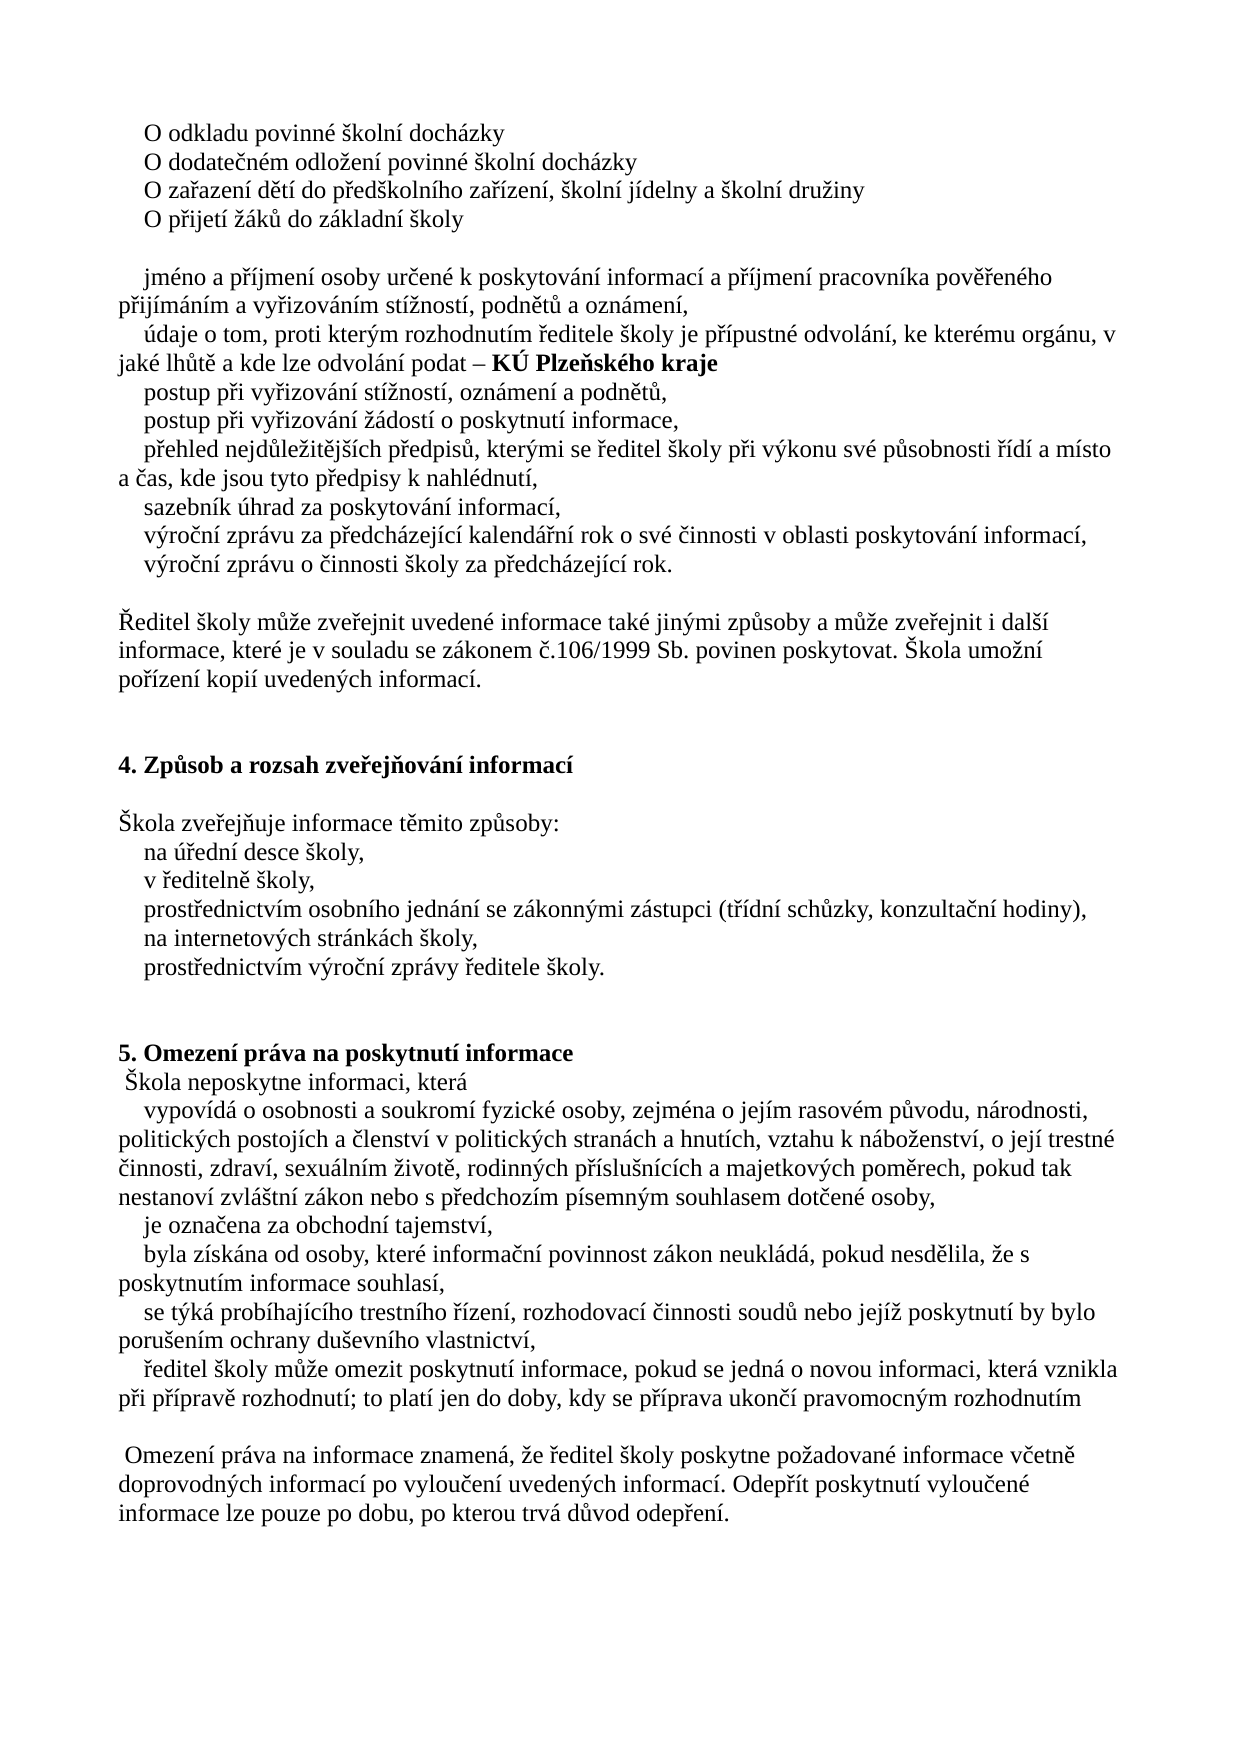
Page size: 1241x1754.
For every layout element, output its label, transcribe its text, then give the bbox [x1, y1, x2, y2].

text  prostřednictvím výroční zprávy ředitele školy. [118, 952, 1122, 981]
text  vypovídá o osobnosti a soukromí fyzické osoby, zejména o jejím rasovém původu, národnosti, politických postojích a členství v politických stranách a hnutích, vztahu k náboženství, o její trestné činnosti, zdraví, sexuálním životě, rodinných příslušnících a majetkových poměrech, pokud tak nestanoví zvláštní zákon nebo s předchozím písemným souhlasem dotčené osoby, [118, 1096, 1122, 1211]
text Škola zveřejňuje informace těmito způsoby: [118, 808, 1122, 837]
text Škola neposkytne informaci, která [118, 1067, 1122, 1096]
text  na úřední desce školy, [118, 837, 1122, 866]
text  postup při vyřizování žádostí o poskytnutí informace, [118, 406, 1122, 434]
text  O přijetí žáků do základní školy [118, 204, 1122, 233]
text  ředitel školy může omezit poskytnutí informace, pokud se jedná o novou informaci, která vznikla při přípravě rozhodnutí; to platí jen do doby, kdy se příprava ukončí pravomocným rozhodnutím [118, 1354, 1122, 1412]
text  prostřednictvím osobního jednání se zákonnými zástupci (třídní schůzky, konzultační hodiny), [118, 894, 1122, 923]
text Omezení práva na informace znamená, že ředitel školy poskytne požadované informace včetně doprovodných informací po vyloučení uvedených informací. Odepřít poskytnutí vyloučené informace lze pouze po dobu, po kterou trvá důvod odepření. [118, 1441, 1122, 1527]
text 4. Způsob a rozsah zveřejňování informací [118, 751, 1122, 779]
text  jméno a příjmení osoby určené k poskytování informací a příjmení pracovníka pověřeného přijímáním a vyřizováním stížností, podnětů a oznámení, [118, 262, 1122, 319]
text  byla získána od osoby, které informační povinnost zákon neukládá, pokud nesdělila, že s poskytnutím informace souhlasí, [118, 1239, 1122, 1297]
text  postup při vyřizování stížností, oznámení a podnětů, [118, 377, 1122, 406]
text  výroční zprávu za předcházející kalendářní rok o své činnosti v oblasti poskytování informací, [118, 521, 1122, 549]
text  je označena za obchodní tajemství, [118, 1211, 1122, 1239]
text  sazebník úhrad za poskytování informací, [118, 492, 1122, 521]
text  se týká probíhajícího trestního řízení, rozhodovací činnosti soudů nebo jejíž poskytnutí by bylo porušením ochrany duševního vlastnictví, [118, 1297, 1122, 1354]
text  přehled nejdůležitějších předpisů, kterými se ředitel školy při výkonu své působnosti řídí a místo a čas, kde jsou tyto předpisy k nahlédnutí, [118, 434, 1122, 492]
text  O zařazení dětí do předškolního zařízení, školní jídelny a školní družiny [118, 176, 1122, 204]
text  O dodatečném odložení povinné školní docházky [118, 147, 1122, 176]
text Ředitel školy může zveřejnit uvedené informace také jinými způsoby a může zveřejnit i další informace, které je v souladu se zákonem č.106/1999 Sb. povinen poskytovat. Škola umožní pořízení kopií uvedených informací. [118, 607, 1122, 693]
text  údaje o tom, proti kterým rozhodnutím ředitele školy je přípustné odvolání, ke kterému orgánu, v jaké lhůtě a kde lze odvolání podat – KÚ Plzeňského kraje [118, 319, 1122, 377]
text 5. Omezení práva na poskytnutí informace [118, 1038, 1122, 1067]
text  na internetových stránkách školy, [118, 923, 1122, 952]
text  O odkladu povinné školní docházky [118, 118, 1122, 147]
text  v ředitelně školy, [118, 866, 1122, 894]
text  výroční zprávu o činnosti školy za předcházející rok. [118, 549, 1122, 578]
